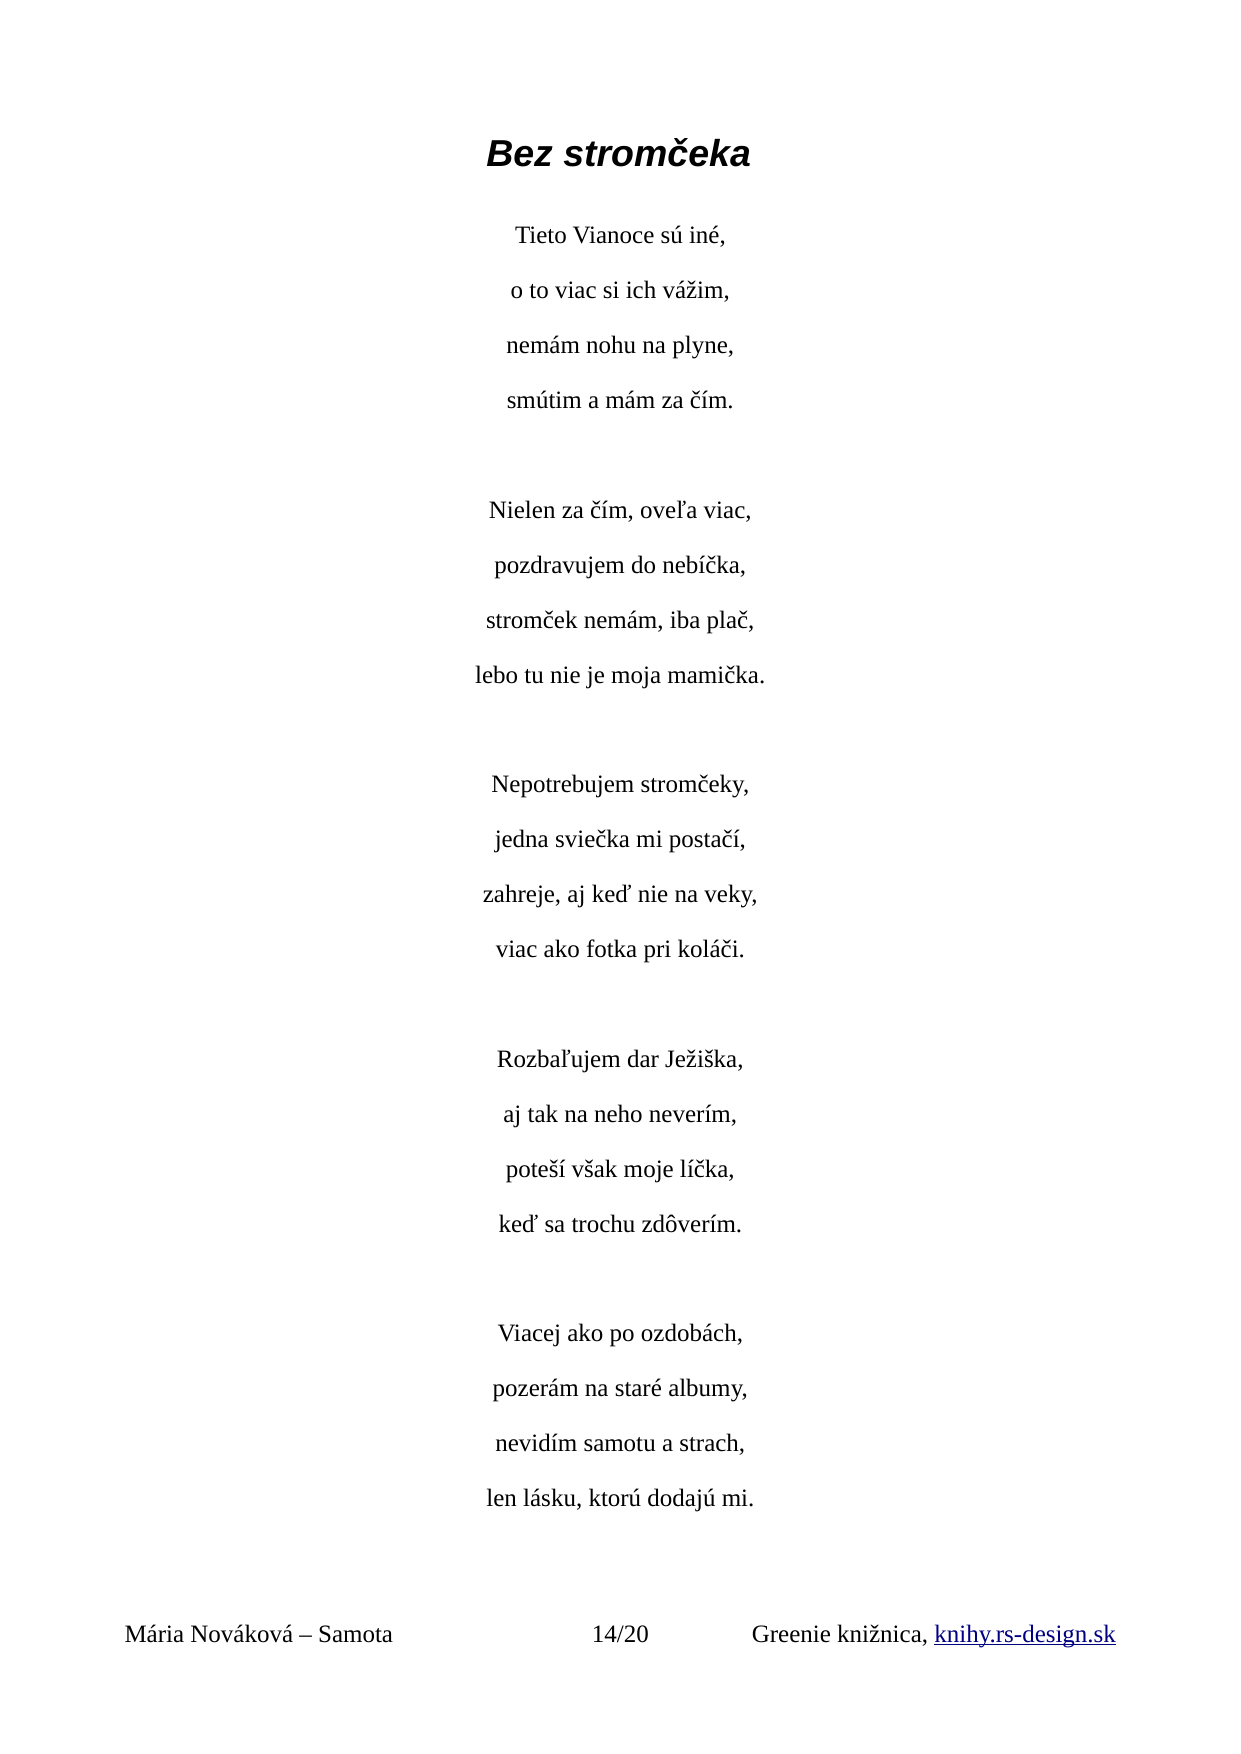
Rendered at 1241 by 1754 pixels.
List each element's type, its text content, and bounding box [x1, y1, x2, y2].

text Viacej ako po ozdobách, [106, 1318, 1134, 1347]
text nevidím samotu a strach, [106, 1428, 1134, 1457]
text Tieto Vianoce sú iné, [106, 221, 1134, 249]
text zahreje, aj keď nie na veky, [106, 879, 1134, 908]
text Rozbaľujem dar Ježiška, [106, 1044, 1134, 1073]
subtitle Bez stromčeka [106, 131, 1134, 174]
text viac ako fotka pri koláči. [106, 934, 1134, 963]
text jedna sviečka mi postačí, [106, 824, 1134, 853]
text Nielen za čím, oveľa viac, [106, 495, 1134, 524]
text pozdravujem do nebíčka, [106, 550, 1134, 579]
text poteší však moje líčka, [106, 1154, 1134, 1182]
text len lásku, ktorú dodajú mi. [106, 1483, 1134, 1512]
text pozerám na staré albumy, [106, 1373, 1134, 1402]
text lebo tu nie je moja mamička. [106, 660, 1134, 688]
text keď sa trochu zdôverím. [106, 1209, 1134, 1237]
text nemám nohu na plyne, [106, 330, 1134, 359]
text stromček nemám, iba plač, [106, 605, 1134, 633]
text Nepotrebujem stromčeky, [106, 769, 1134, 798]
text smútim a mám za čím. [106, 385, 1134, 414]
text aj tak na neho neverím, [106, 1099, 1134, 1128]
text o to viac si ich vážim, [106, 275, 1134, 304]
